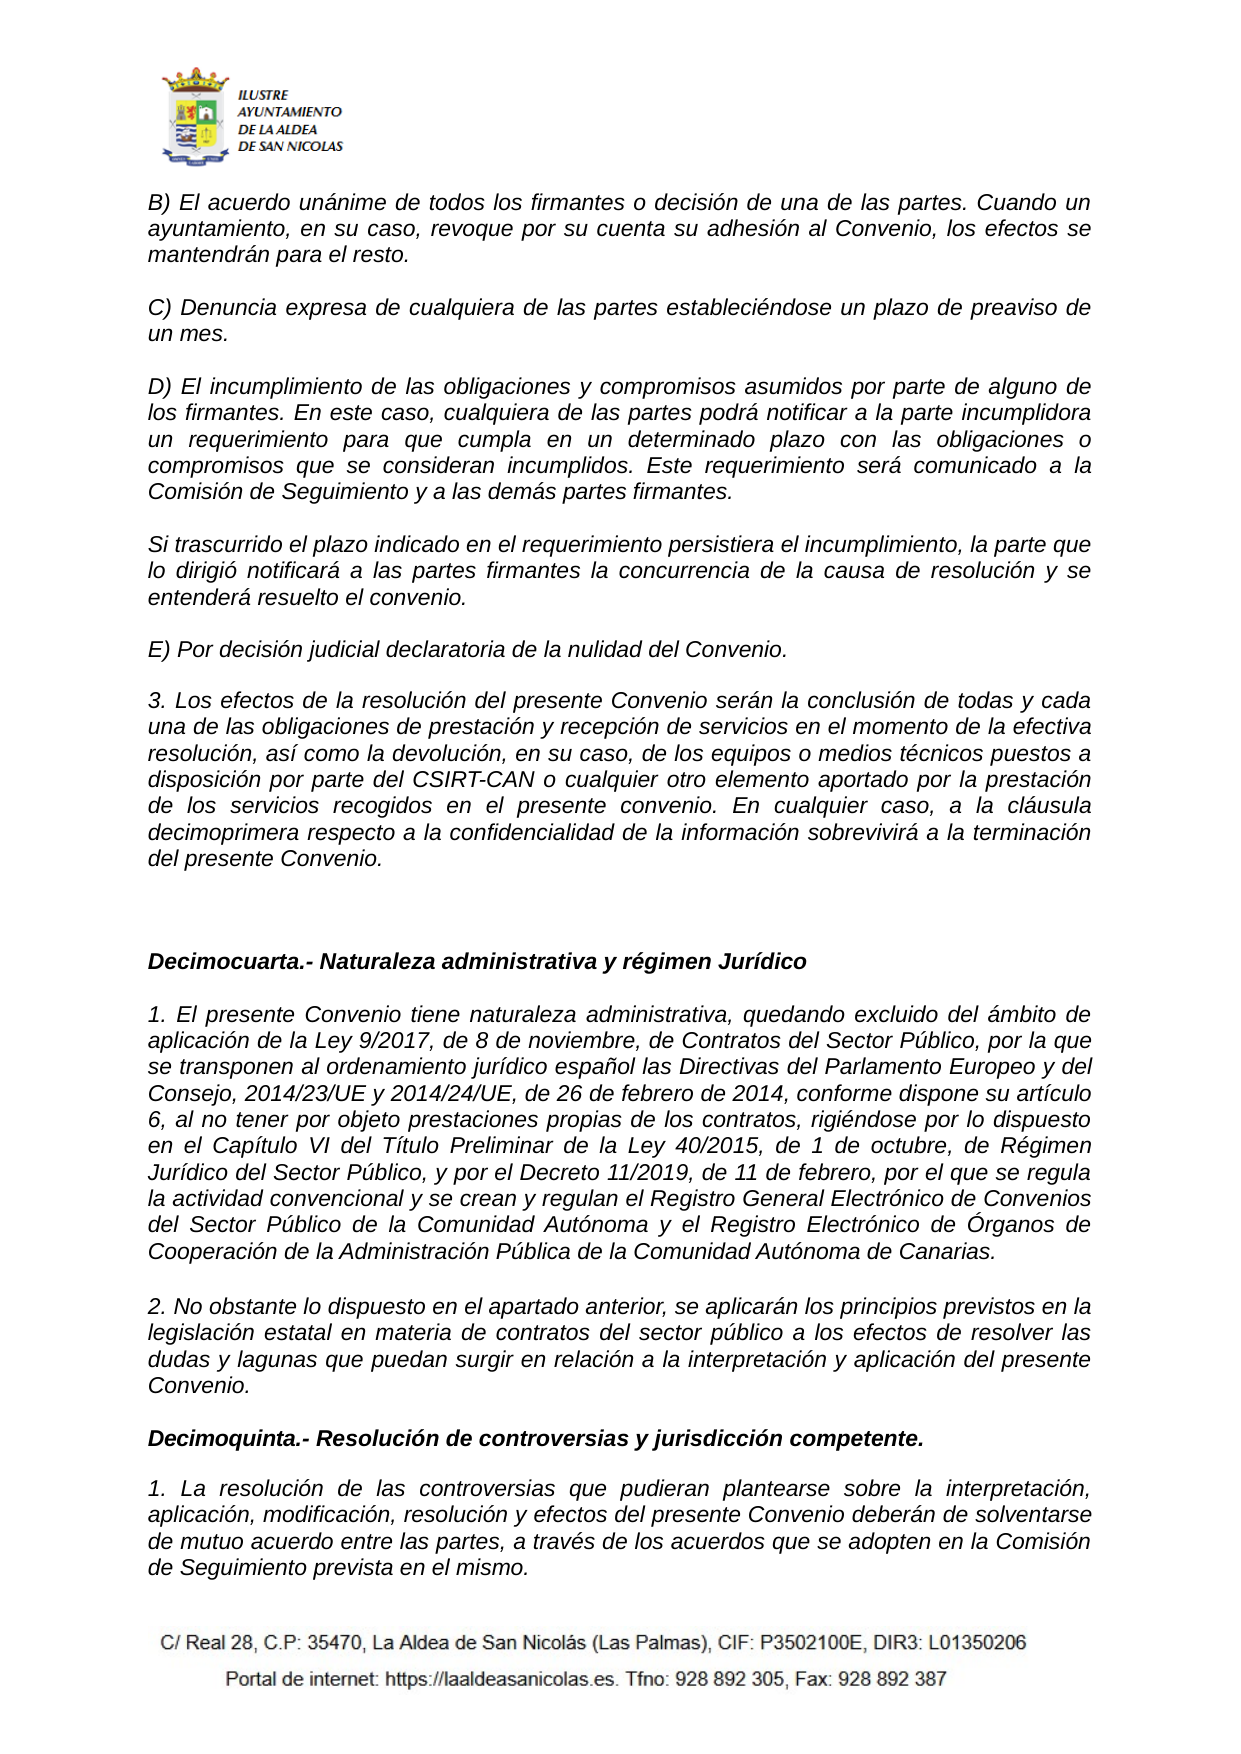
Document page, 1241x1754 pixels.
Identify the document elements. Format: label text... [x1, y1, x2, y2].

text 2. No obstante lo dispuesto en el apartado anterior, se aplicarán los principios previstos en la legislación estatal en materia de contratos del sector público a los efectos de resolver las dudas y lagunas que puedan surgir en relación a la interpretación y aplicación del presente Convenio. [148, 1293, 1093, 1398]
text 1. La resolución de las controversias que pudieran plantearse sobre la interpretación, aplicación, modificación, resolución y efectos del presente Convenio deberán de solventarse de mutuo acuerdo entre las partes, a través de los acuerdos que se adopten en la Comisión de Seguimiento prevista en el mismo. [148, 1475, 1093, 1580]
text Decimocuarta.- Naturaleza administrativa y régimen Jurídico [148, 948, 1093, 974]
picture [148, 59, 359, 174]
text E) Por decisión judicial declaratoria de la nulidad del Convenio. [148, 636, 1093, 663]
picture [148, 1626, 1033, 1695]
text D) El incumplimiento de las obligaciones y compromisos asumidos por parte de alguno de los firmantes. En este caso, cualquiera de las partes podrá notificar a la parte incumplidora un requerimiento para que cumpla en un determinado plazo con las obligaciones o compromisos que se consideran incumplidos. Este requerimiento será comunicado a la Comisión de Seguimiento y a las demás partes firmantes. [148, 373, 1093, 505]
text 3. Los efectos de la resolución del presente Convenio serán la conclusión de todas y cada una de las obligaciones de prestación y recepción de servicios en el momento de la efectiva resolución, así como la devolución, en su caso, de los equipos o medios técnicos puestos a disposición por parte del CSIRT-CAN o cualquier otro elemento aportado por la prestación de los servicios recogidos en el presente convenio. En cualquier caso, a la cláusula decimoprimera respecto a la confidencialidad de la información sobrevivirá a la terminación del presente Convenio. [148, 687, 1093, 871]
text Decimoquinta.- Resolución de controversias y jurisdicción competente. [148, 1425, 1093, 1451]
text 1. El presente Convenio tiene naturaleza administrativa, quedando excluido del ámbito de aplicación de la Ley 9/2017, de 8 de noviembre, de Contratos del Sector Público, por la que se transponen al ordenamiento jurídico español las Directivas del Parlamento Europeo y del Consejo, 2014/23/UE y 2014/24/UE, de 26 de febrero de 2014, conforme dispone su artículo 6, al no tener por objeto prestaciones propias de los contratos, rigiéndose por lo dispuesto en el Capítulo VI del Título Preliminar de la Ley 40/2015, de 1 de octubre, de Régimen Jurídico del Sector Público, y por el Decreto 11/2019, de 11 de febrero, por el que se regula la actividad convencional y se crean y regulan el Registro General Electrónico de Convenios del Sector Público de la Comunidad Autónoma y el Registro Electrónico de Órganos de Cooperación de la Administración Pública de la Comunidad Autónoma de Canarias. [148, 1001, 1093, 1264]
text Si trascurrido el plazo indicado en el requerimiento persistiera el incumplimiento, la parte que lo dirigió notificará a las partes firmantes la concurrencia de la causa de resolución y se entenderá resuelto el convenio. [148, 531, 1093, 610]
text B) El acuerdo unánime de todos los firmantes o decisión de una de las partes. Cuando un ayuntamiento, en su caso, revoque por su cuenta su adhesión al Convenio, los efectos se mantendrán para el resto. [148, 188, 1093, 267]
text C) Denuncia expresa de cualquiera de las partes estableciéndose un plazo de preaviso de un mes. [148, 294, 1093, 347]
